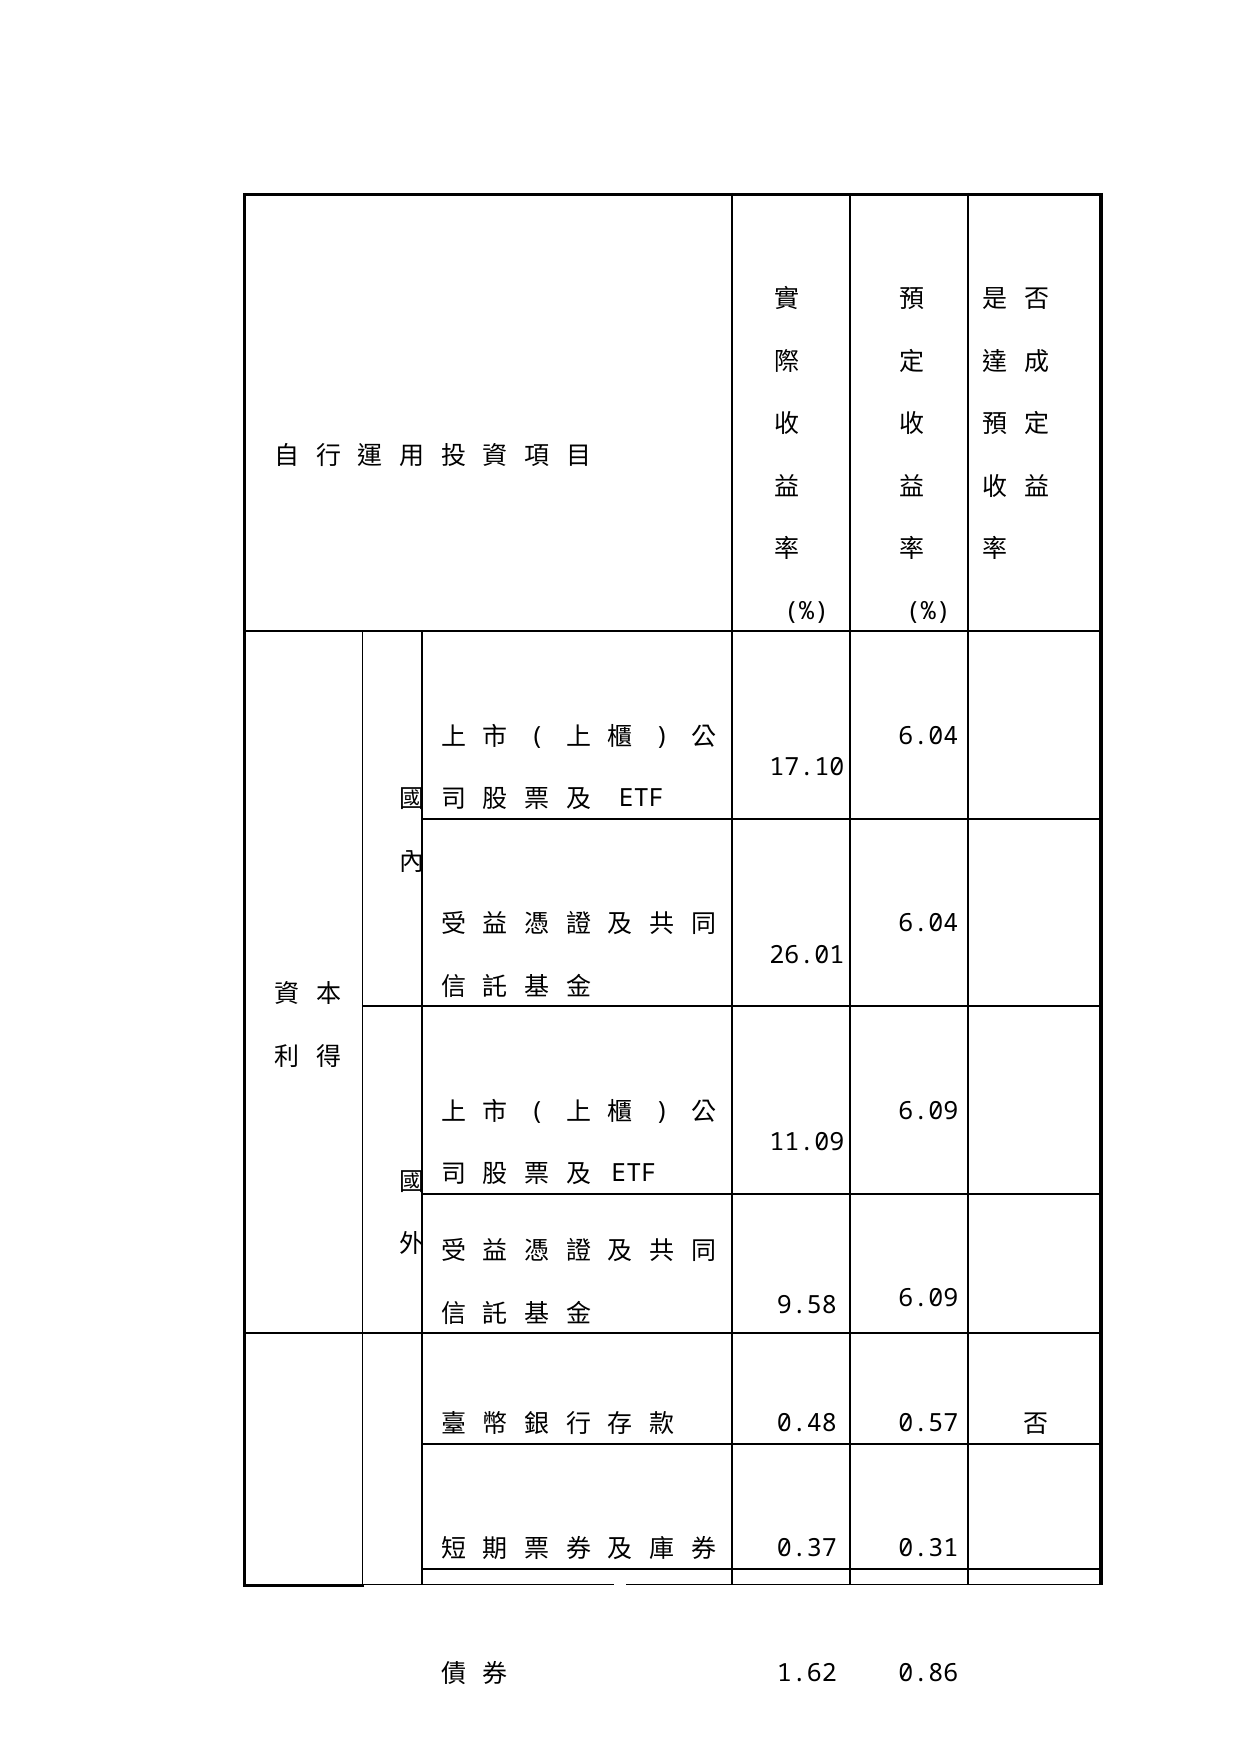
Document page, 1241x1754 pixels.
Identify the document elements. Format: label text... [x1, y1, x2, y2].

table_cell 債券 [423, 1570, 731, 1584]
table_header 實際收益率(%) [733, 196, 849, 630]
table_cell 臺幣銀行存款 [423, 1334, 731, 1443]
table_cell 1.62 [733, 1570, 849, 1584]
table_cell [969, 820, 1099, 1005]
table_cell 國內 [363, 632, 421, 1005]
table_cell 國內 [363, 1334, 421, 1584]
table_cell 固定收益 [246, 1334, 362, 1584]
table_cell 國外 [363, 1007, 421, 1332]
table_cell 0.86 [851, 1570, 967, 1584]
table_cell 6.09 [851, 1007, 967, 1193]
table_cell 11.09 [733, 1007, 849, 1193]
table_cell 6.04 [851, 820, 967, 1005]
table_cell [969, 1007, 1099, 1193]
table_cell 0.37 [733, 1445, 849, 1568]
table_cell [969, 1445, 1099, 1568]
table_cell 17.10 [733, 632, 849, 818]
table_cell 26.01 [733, 820, 849, 1005]
table_cell 受益憑證及共同信託基金 [423, 820, 731, 1005]
table_cell 短期票券及庫券 [423, 1445, 731, 1568]
table_header 是否達成預定收益率 [969, 196, 1099, 630]
table_cell 6.09 [851, 1195, 967, 1332]
table_cell 0.48 [733, 1334, 849, 1443]
table_cell 受益憑證及共同信託基金 [423, 1195, 731, 1332]
table_cell [969, 1195, 1099, 1332]
table_header 預定收益率(%) [851, 196, 967, 630]
table_cell 資本利得 [246, 632, 362, 1332]
table_cell 6.04 [851, 632, 967, 818]
table_cell [969, 1570, 1099, 1584]
table_cell 否 [969, 1334, 1099, 1443]
table_cell [969, 632, 1099, 818]
table_cell 0.57 [851, 1334, 967, 1443]
table_cell 上市(上櫃)公司股票及ETF [423, 632, 731, 818]
table_header 自行運用投資項目 [246, 196, 731, 630]
table_cell 0.31 [851, 1445, 967, 1568]
table_cell 上市(上櫃)公司股票及ETF [423, 1007, 731, 1193]
table_cell 9.58 [733, 1195, 849, 1332]
